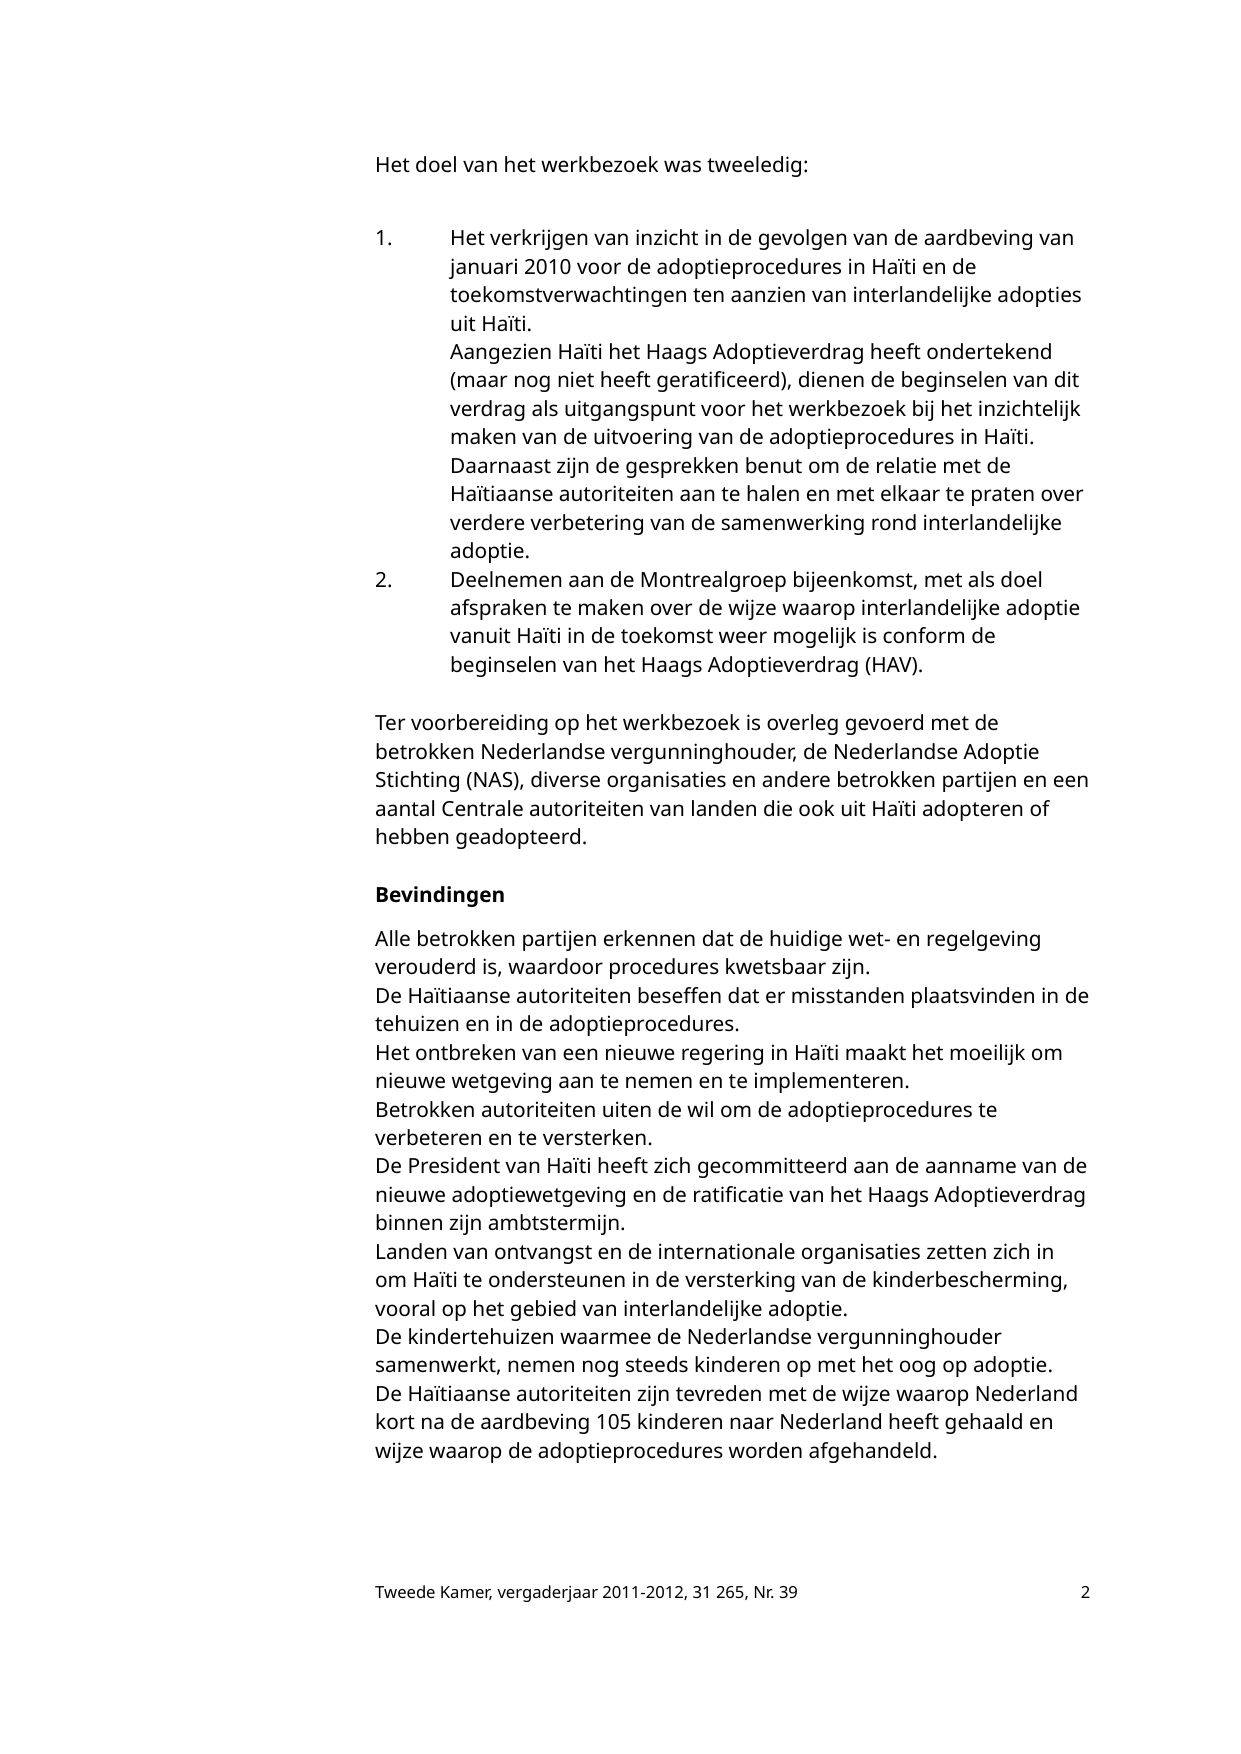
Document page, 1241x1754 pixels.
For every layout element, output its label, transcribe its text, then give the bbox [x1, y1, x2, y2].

list Deelnemen aan de Montrealgroep bijeenkomst, met als doel afspraken te maken over de wijze waarop interlandelijke adoptie vanuit Haïti in de toekomst weer mogelijk is conform de beginselen van het Haags Adoptieverdrag (HAV). [375, 565, 1090, 678]
text Betrokken autoriteiten uiten de wil om de adoptieprocedures te verbeteren en te versterken. [375, 1095, 1090, 1152]
text De Haïtiaanse autoriteiten zijn tevreden met de wijze waarop Nederland kort na de aardbeving 105 kinderen naar Nederland heeft gehaald en wijze waarop de adoptieprocedures worden afgehandeld. [375, 1379, 1090, 1464]
text De Haïtiaanse autoriteiten beseffen dat er misstanden plaatsvinden in de tehuizen en in de adoptieprocedures. [375, 981, 1090, 1038]
text Alle betrokken partijen erkennen dat de huidige wet- en regelgeving verouderd is, waardoor procedures kwetsbaar zijn. [375, 924, 1090, 981]
text De President van Haïti heeft zich gecommitteerd aan de aanname van de nieuwe adoptiewetgeving en de ratificatie van het Haags Adoptieverdrag binnen zijn ambtstermijn. [375, 1152, 1090, 1237]
text Het ontbreken van een nieuwe regering in Haïti maakt het moeilijk om nieuwe wetgeving aan te nemen en te implementeren. [375, 1038, 1090, 1095]
text De kindertehuizen waarmee de Nederlandse vergunninghouder samenwerkt, nemen nog steeds kinderen op met het oog op adoptie. [375, 1322, 1090, 1379]
text Het doel van het werkbezoek was tweeledig: [375, 150, 1090, 178]
list Aangezien Haïti het Haags Adoptieverdrag heeft ondertekend (maar nog niet heeft geratificeerd), dienen de beginselen van dit verdrag als uitgangspunt voor het werkbezoek bij het inzichtelijk maken van de uitvoering van de adoptieprocedures in Haïti. Daarnaast zijn de gesprekken benut om de relatie met de Haïtiaanse autoriteiten aan te halen en met elkaar te praten over verdere verbetering van de samenwerking rond interlandelijke adoptie. [375, 337, 1090, 565]
text Landen van ontvangst en de internationale organisaties zetten zich in om Haïti te ondersteunen in de versterking van de kinderbescherming, vooral op het gebied van interlandelijke adoptie. [375, 1237, 1090, 1322]
text Bevindingen [375, 881, 1090, 909]
text Ter voorbereiding op het werkbezoek is overleg gevoerd met de betrokken Nederlandse vergunninghouder, de Nederlandse Adoptie Stichting (NAS), diverse organisaties en andere betrokken partijen en een aantal Centrale autoriteiten van landen die ook uit Haïti adopteren of hebben geadopteerd. [375, 708, 1090, 851]
list Het verkrijgen van inzicht in de gevolgen van de aardbeving van januari 2010 voor de adoptieprocedures in Haïti en de toekomstverwachtingen ten aanzien van interlandelijke adopties uit Haïti. [375, 223, 1090, 337]
